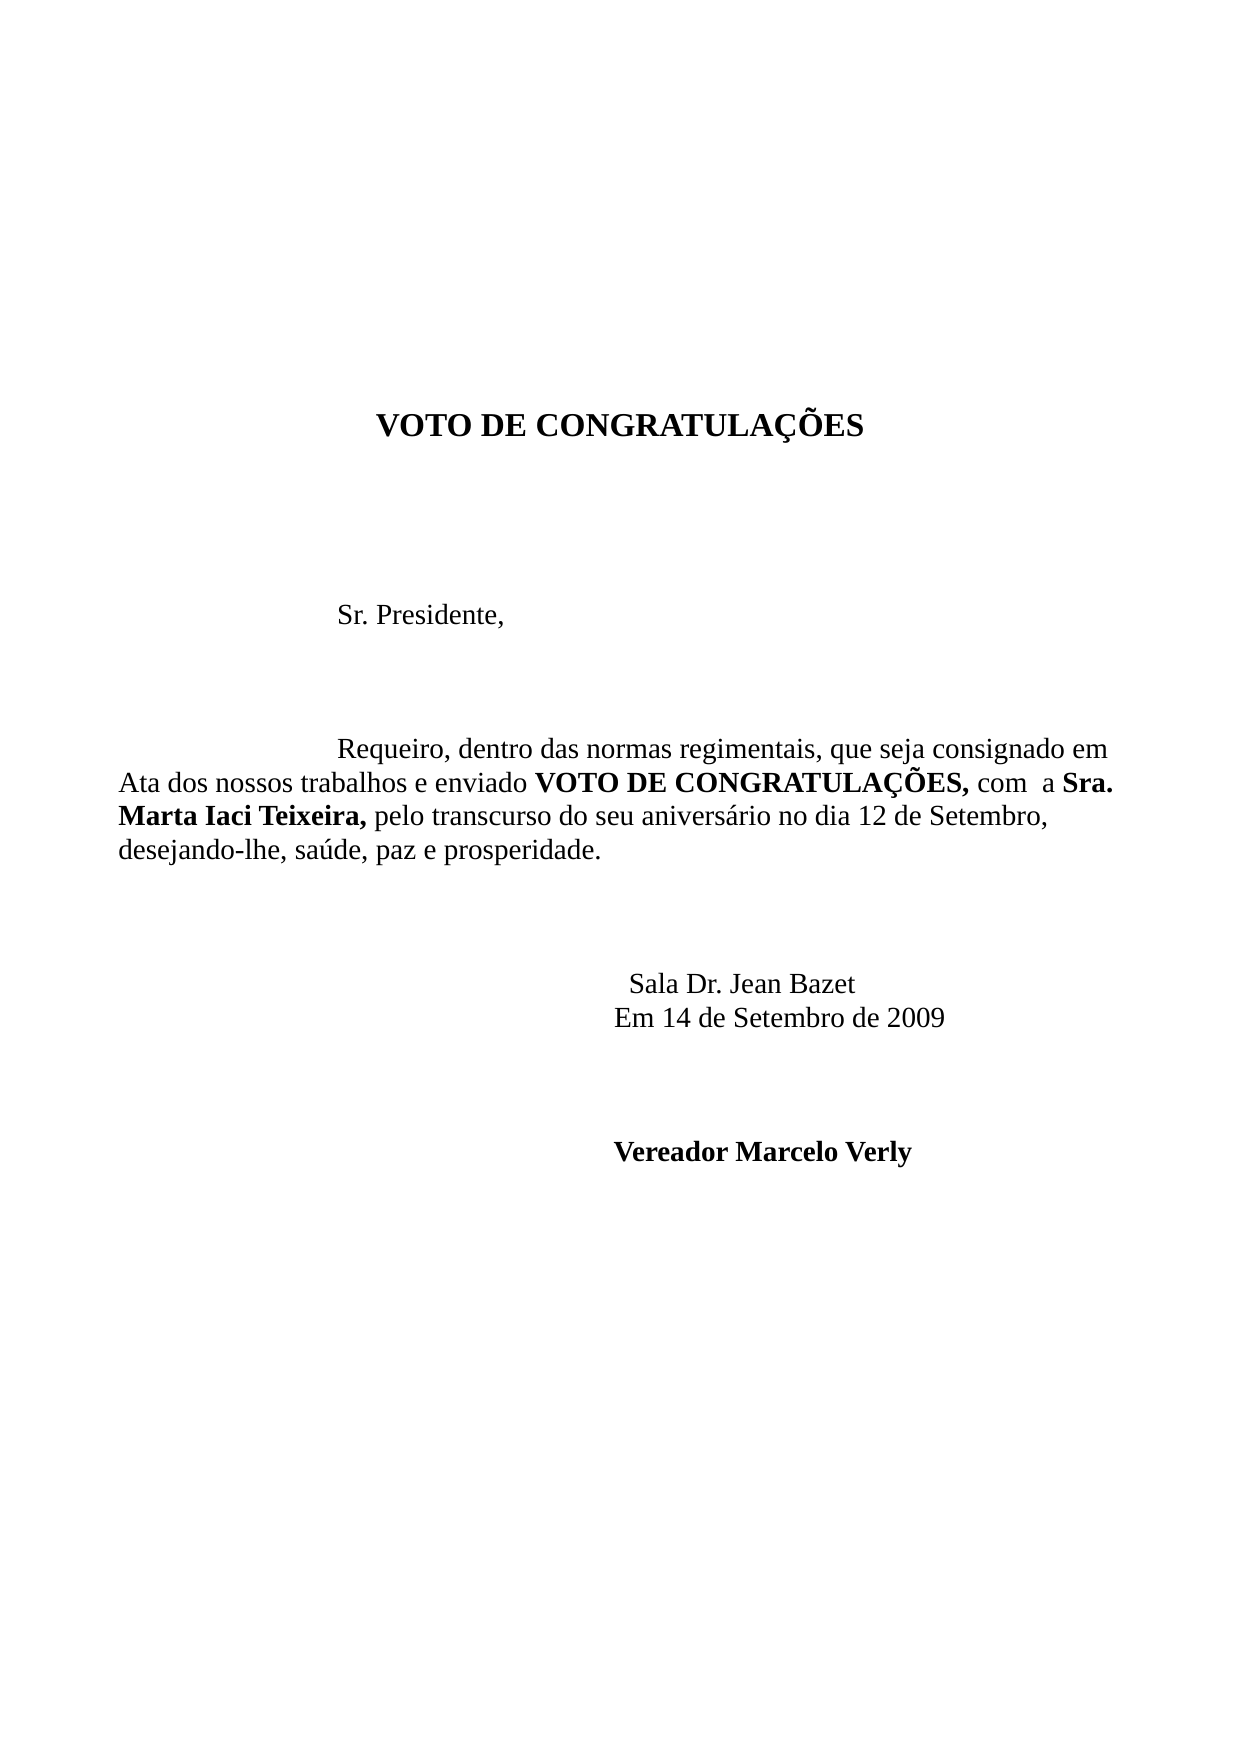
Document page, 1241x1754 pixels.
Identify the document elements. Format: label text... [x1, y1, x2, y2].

text Requeiro, dentro das normas regimentais, que seja consignado em Ata dos nossos trabalhos e enviado VOTO DE CONGRATULAÇÕES, com a Sra. Marta Iaci Teixeira, pelo transcurso do seu aniversário no dia 12 de Setembro, desejando-lhe, saúde, paz e prosperidade. [118, 731, 1122, 866]
text Vereador Marcelo Verly [118, 1134, 1122, 1167]
text VOTO DE CONGRATULAÇÕES [118, 406, 1122, 444]
text Em 14 de Setembro de 2009 [118, 1000, 1122, 1033]
text Sala Dr. Jean Bazet [118, 966, 1122, 1000]
text Sr. Presidente, [118, 597, 1122, 631]
